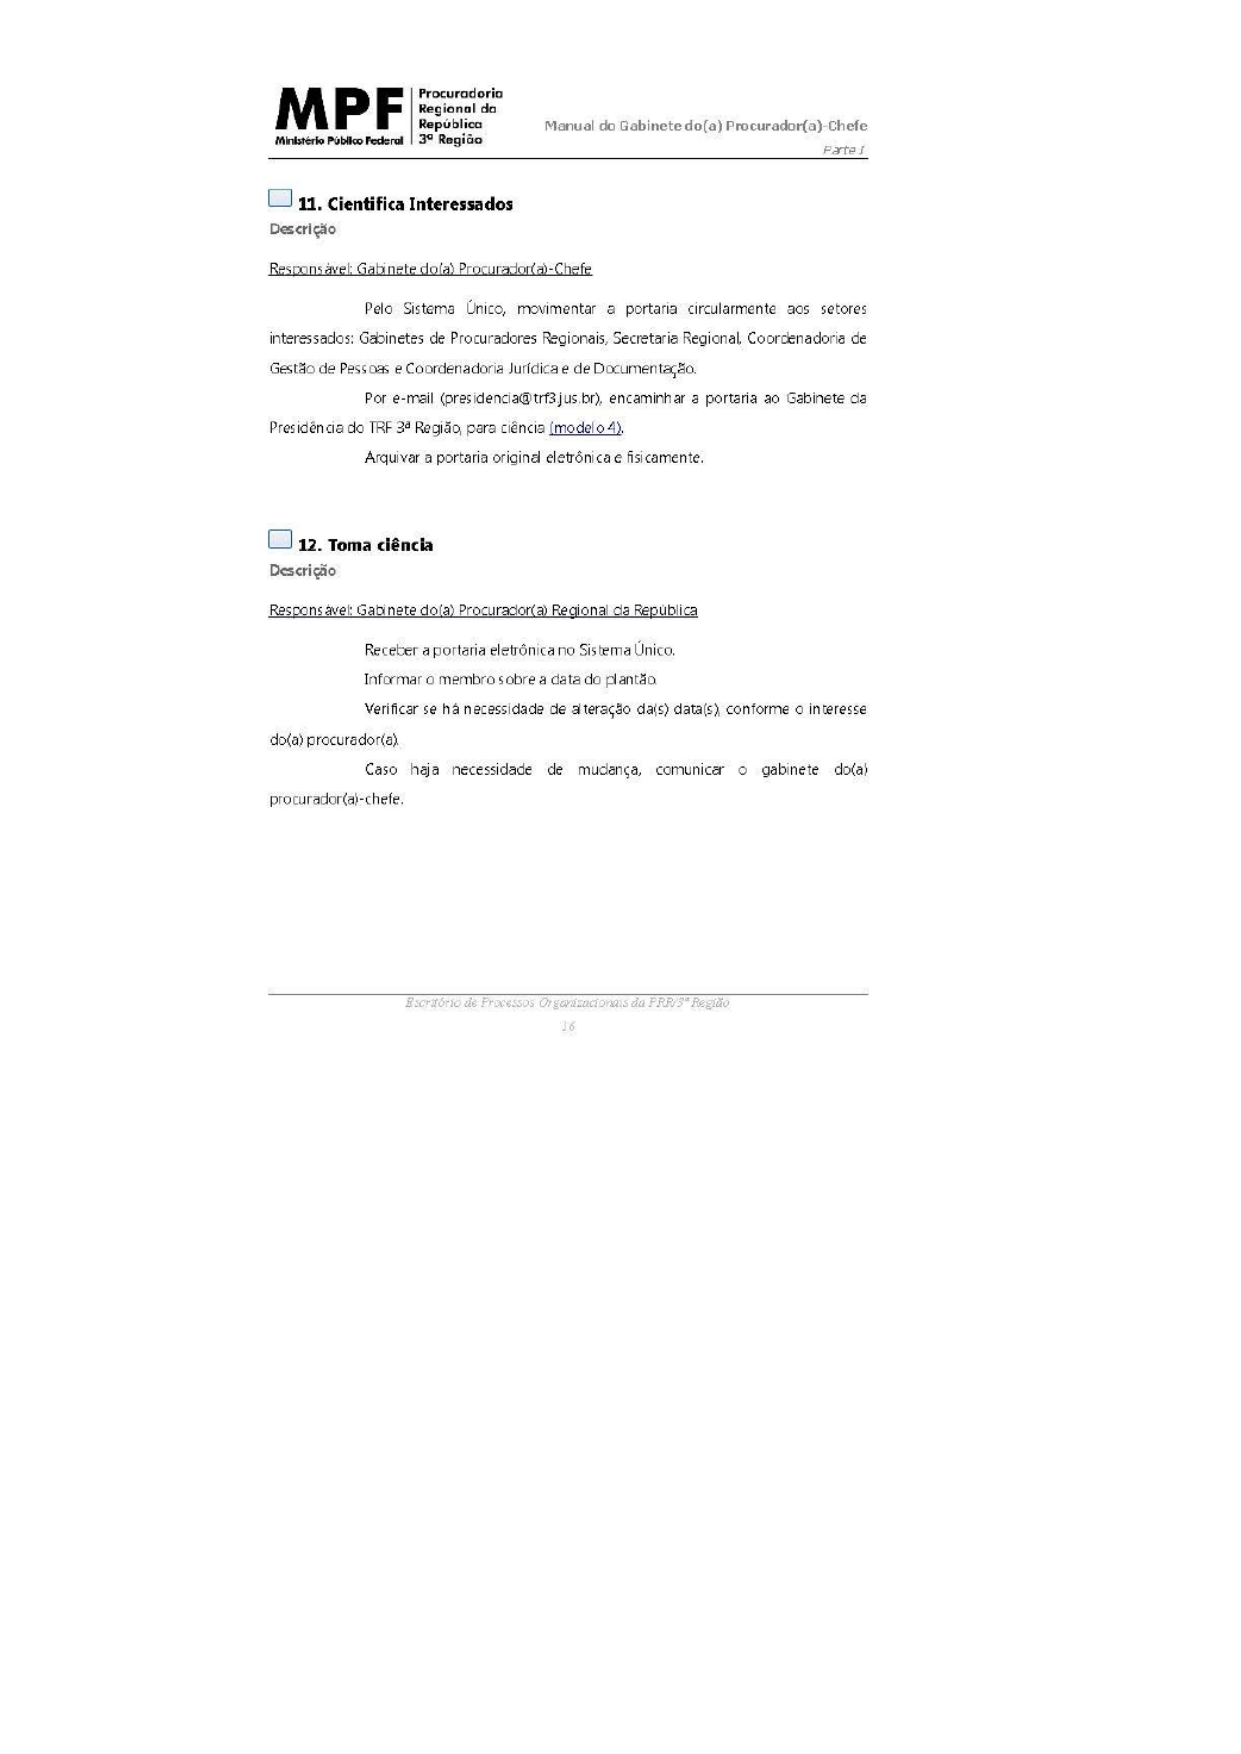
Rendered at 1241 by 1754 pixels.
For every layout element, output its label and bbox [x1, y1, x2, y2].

picture [116, 59, 1122, 1287]
